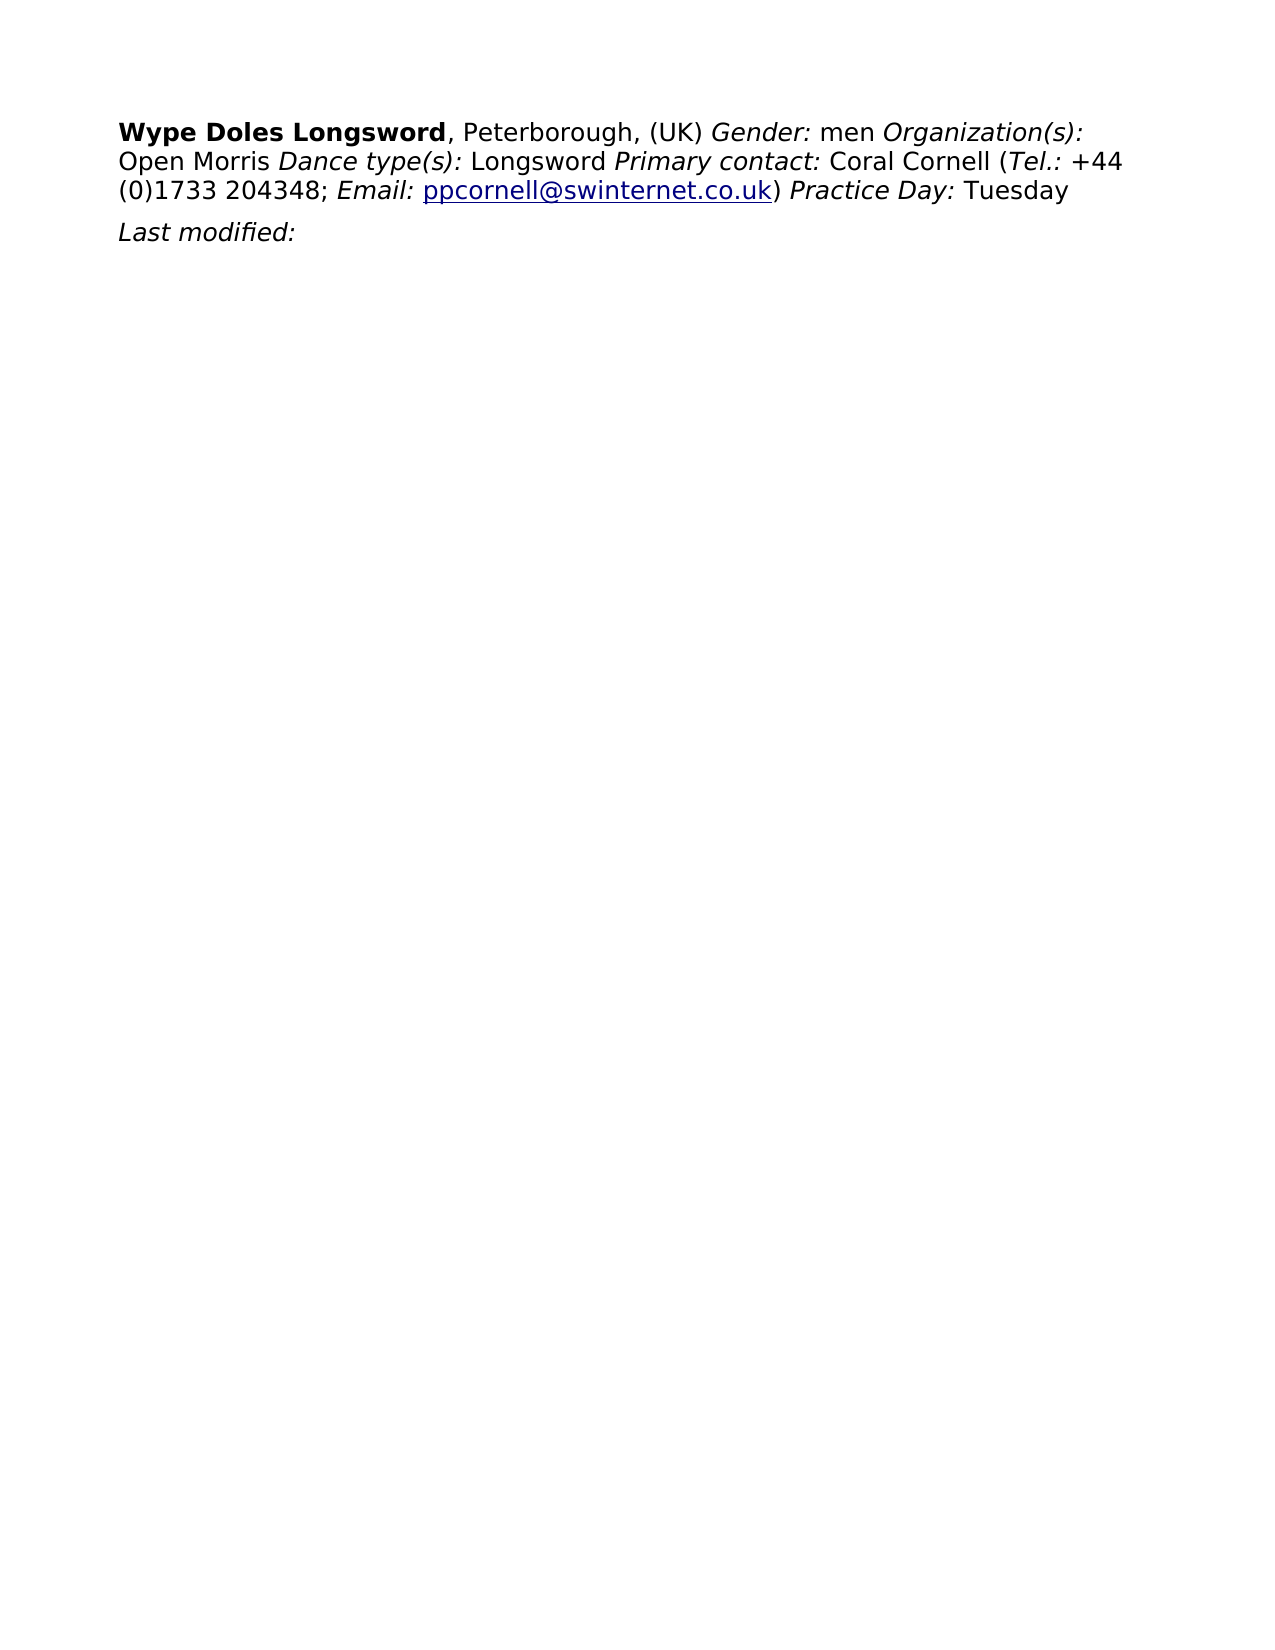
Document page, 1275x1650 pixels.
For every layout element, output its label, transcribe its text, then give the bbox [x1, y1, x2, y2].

text Wype Doles Longsword, Peterborough, (UK) Gender: men Organization(s): Open Morris Dance type(s): Longsword Primary contact: Coral Cornell (Tel.: +44 (0)1733 204348; Email: ppcornell@swinternet.co.uk) Practice Day: Tuesday [118, 118, 1157, 206]
text Last modified: [118, 218, 1157, 247]
